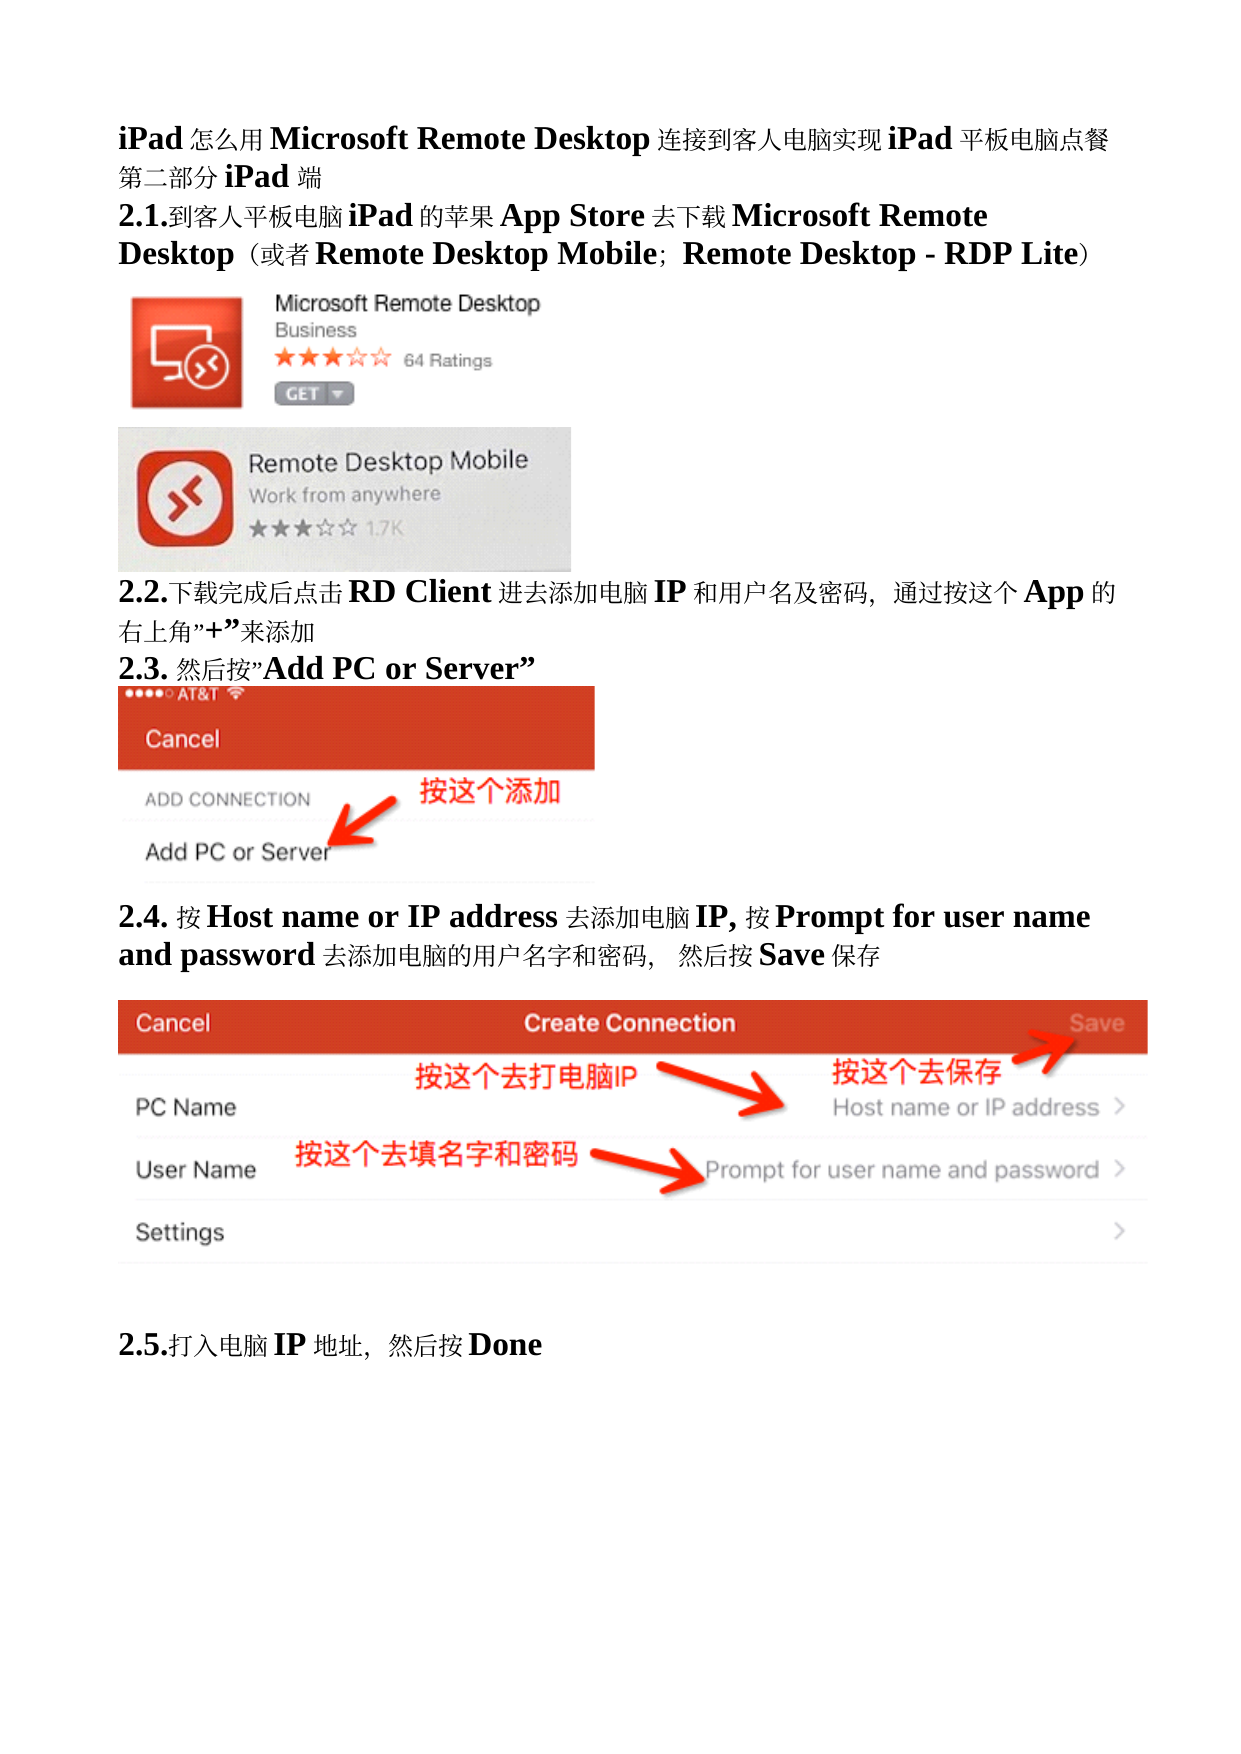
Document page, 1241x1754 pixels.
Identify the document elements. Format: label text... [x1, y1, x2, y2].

text 2.1.到客人平板电脑iPad的苹果App Store去下载Microsoft Remote Desktop（或者Remote Desktop Mobile；Remote Desktop - RDP Lite） [118, 195, 1122, 271]
text 2.5.打入电脑IP地址，然后按Done [118, 1324, 1122, 1362]
text 第二部分 iPad 端 [118, 156, 1122, 195]
text 2.2.下载完成后点击RD Client进去添加电脑IP和用户名及密码，通过按这个App的右上角”+”来添加 [118, 571, 1122, 648]
text 2.3. 然后按”Add PC or Server” [118, 648, 1122, 686]
text iPad怎么用Microsoft Remote Desktop连接到客人电脑实现iPad平板电脑点餐 [118, 118, 1122, 156]
text 2.4. 按Host name or IP address去添加电脑IP, 按Prompt for user name and password去添加电脑的用户名字和密码， 然后按Save保存 [118, 896, 1122, 972]
